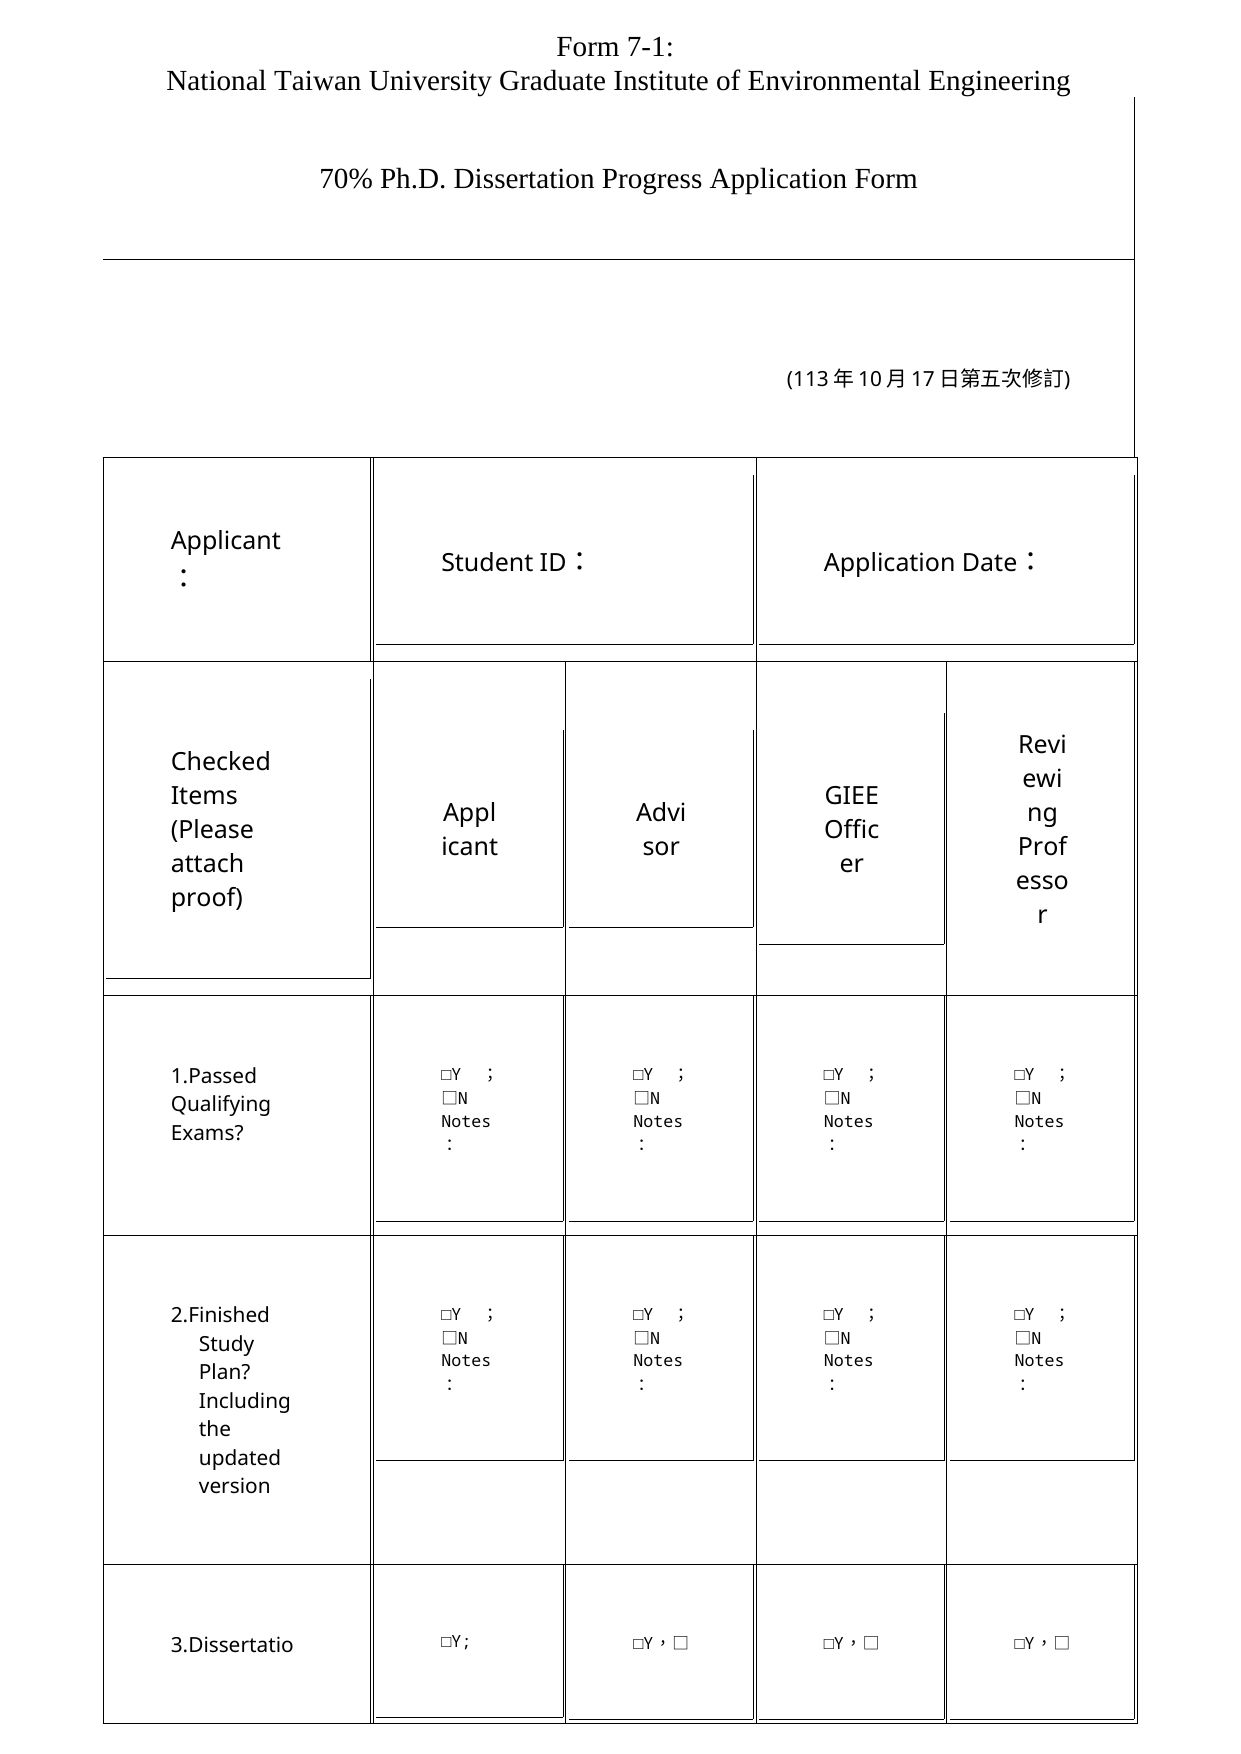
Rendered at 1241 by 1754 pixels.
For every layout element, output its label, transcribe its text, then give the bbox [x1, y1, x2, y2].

table_cell Applicant [374, 662, 565, 995]
text 70% Ph.D. Dissertation Progress Application Form [103, 97, 1134, 259]
table_cell □Y; [374, 1565, 565, 1723]
table_cell □Y，□ [947, 1565, 1137, 1723]
table_cell □Y；□N Notes： [947, 996, 1137, 1235]
table_cell Reviewing Professor [947, 662, 1134, 995]
table_cell □Y；□N Notes： [757, 996, 946, 1235]
table_cell GIEE Officer [757, 662, 946, 995]
table_cell □Y；□N Notes： [566, 996, 756, 1235]
table_cell Checked Items (Please attach proof) [104, 662, 373, 995]
text Form 7-1: [103, 29, 1134, 63]
table_cell Advisor [566, 662, 756, 995]
table_cell 2.Finished Study Plan? Including the updated version [104, 1236, 370, 1564]
table_cell □Y；□N Notes： [374, 996, 565, 1235]
table_cell 3.Dissertatio [104, 1565, 370, 1723]
text National Taiwan University Graduate Institute of Environmental Engineering [103, 63, 1134, 97]
table_cell Application Date： [757, 458, 1137, 661]
table_cell □Y；□N Notes： [566, 1236, 756, 1564]
table_cell □Y；□N Notes： [757, 1236, 946, 1564]
table_cell 1.Passed Qualifying Exams? [104, 996, 370, 1235]
table_cell Applicant： [104, 458, 370, 661]
table_cell □Y，□ [566, 1565, 756, 1723]
table_cell □Y；□N Notes： [947, 1236, 1137, 1564]
table_header (113年10月17日第五次修訂) [103, 259, 1134, 457]
table_cell Student ID： [374, 458, 756, 661]
table_cell □Y；□N Notes： [374, 1236, 565, 1564]
table_cell □Y，□ [757, 1565, 946, 1723]
